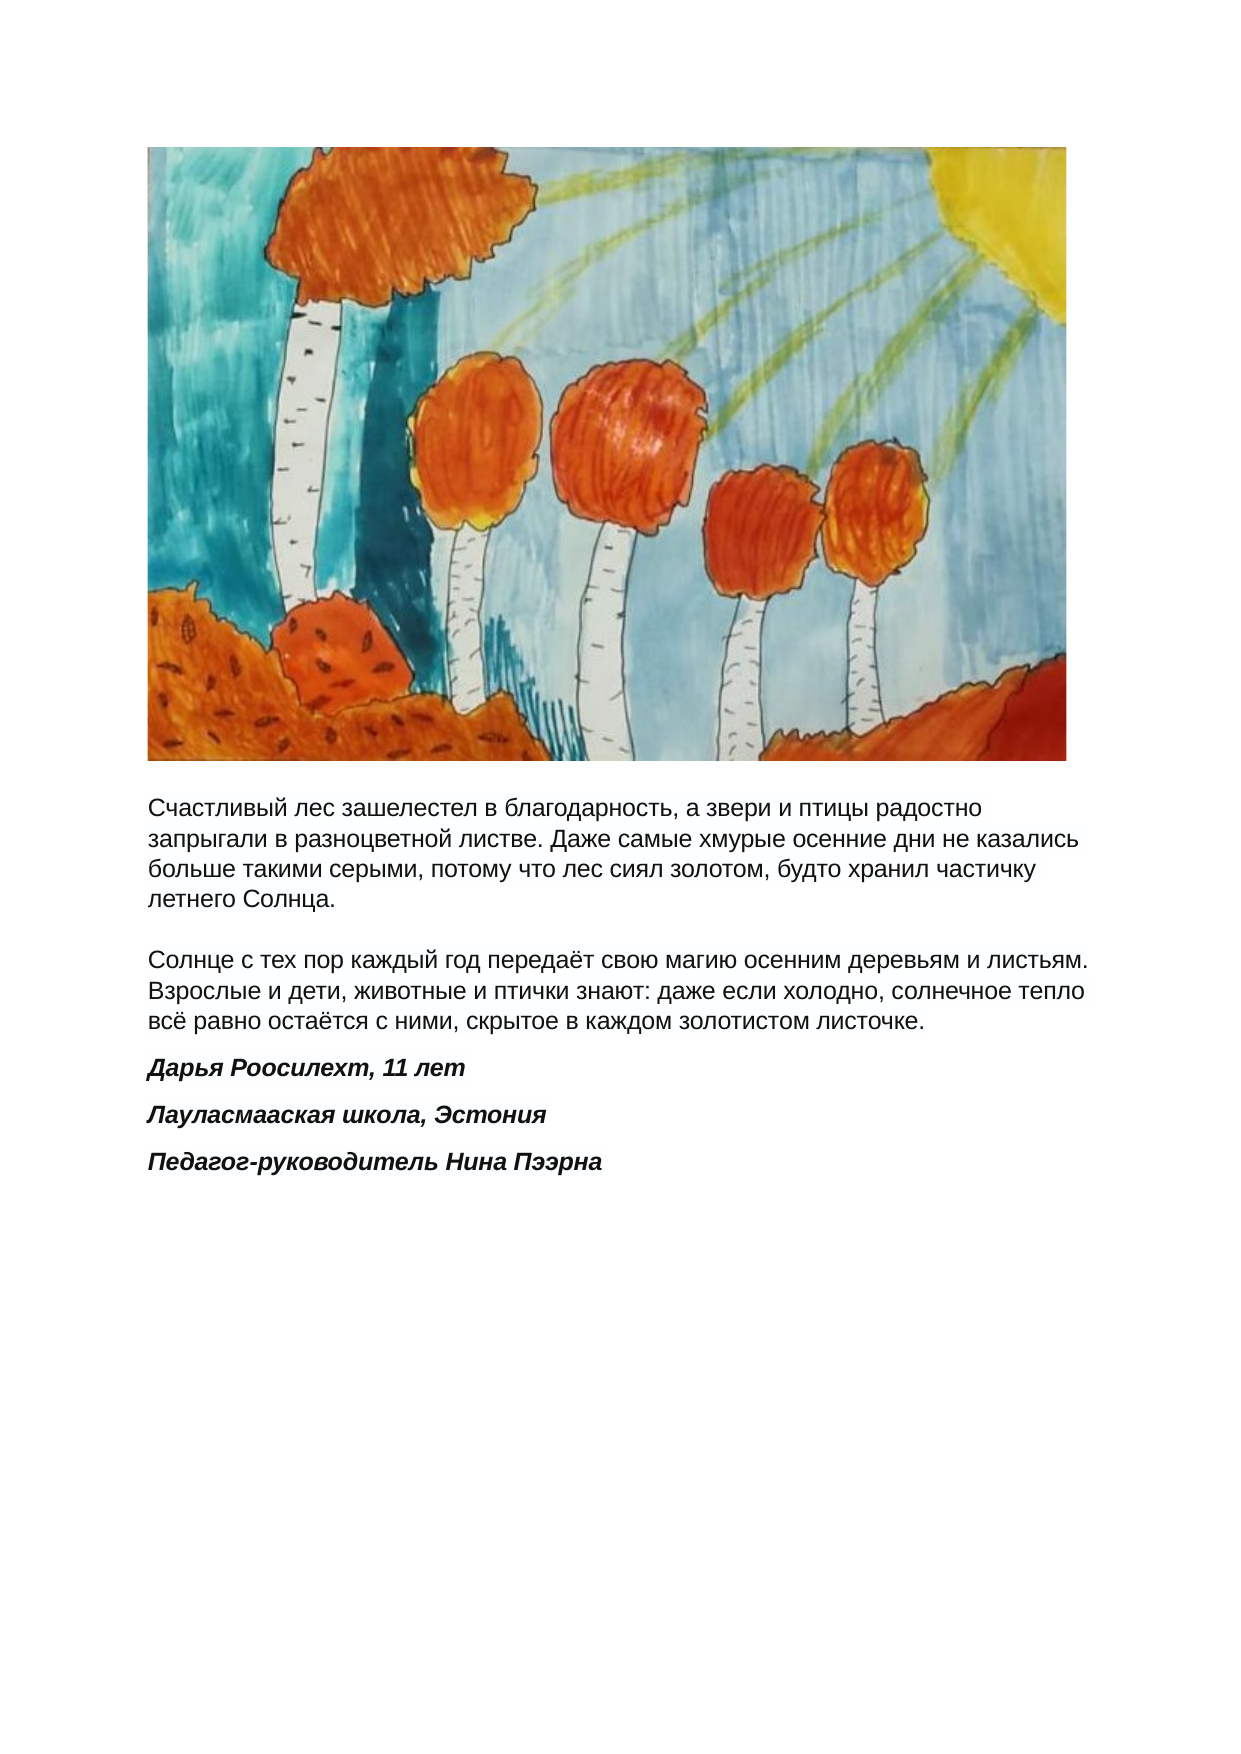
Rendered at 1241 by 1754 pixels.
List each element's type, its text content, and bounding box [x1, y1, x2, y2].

text Лауласмааская школа, Эстония [148, 1100, 1093, 1129]
text Дарья Роосилехт, 11 лет [148, 1053, 1093, 1082]
text Педагог-руководитель Нина Пээрна [148, 1147, 1093, 1176]
text Счастливый лес зашелестел в благодарность, а звери и птицы радостно запрыгали в разноцветной листве. Даже самые хмурые осенние дни не казались больше такими серыми, потому что лес сиял золотом, будто хранил частичку летнего Солнца. Солнце с тех пор каждый год передаёт свою магию осенним деревьям и листьям. Взрослые и дети, животные и птички знают: даже если холодно, солнечное тепло всё равно остаётся с ними, скрытое в каждом золотистом листочке. [148, 148, 1093, 1035]
